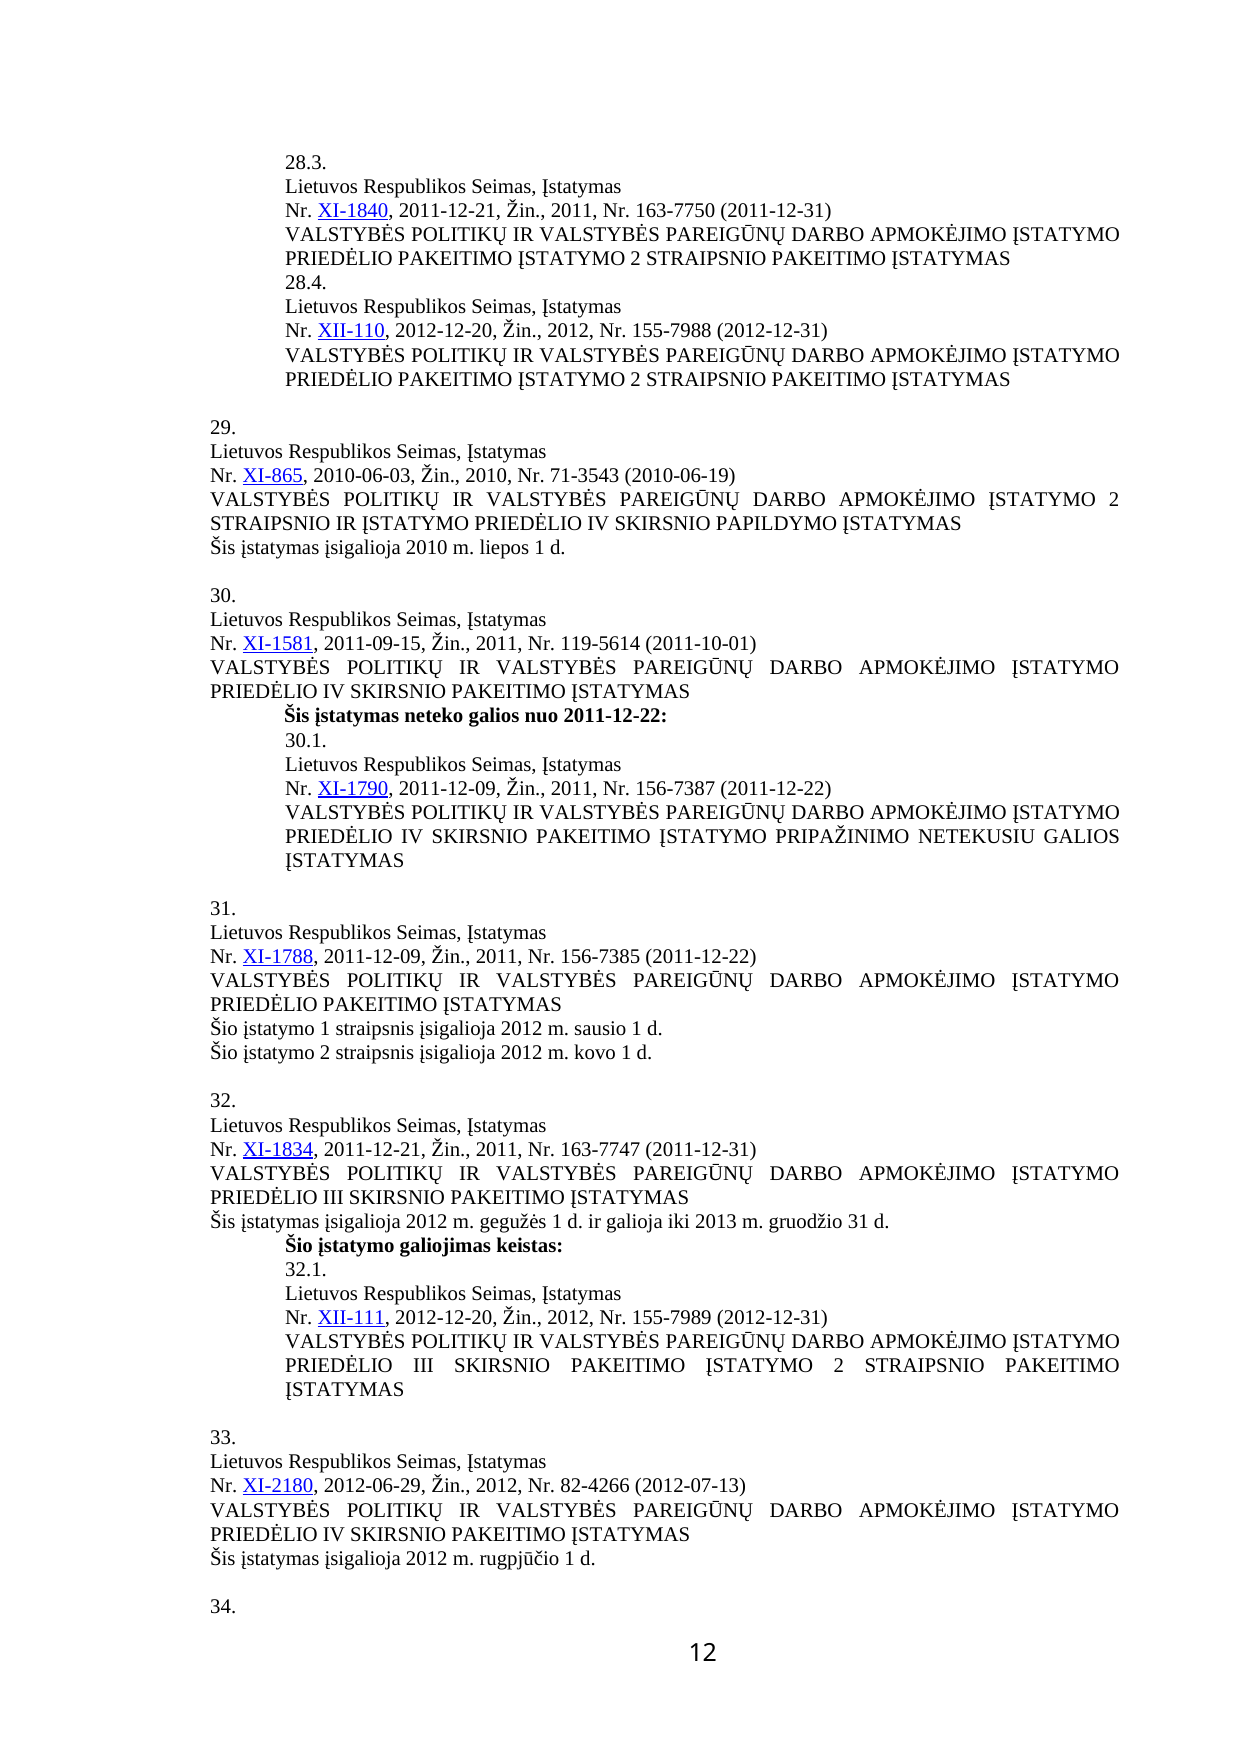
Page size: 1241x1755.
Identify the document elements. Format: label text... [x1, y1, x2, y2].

text Nr. XII-110, 2012-12-20, Žin., 2012, Nr. 155-7988 (2012-12-31) [210, 318, 1120, 342]
text VALSTYBĖS POLITIKŲ IR VALSTYBĖS PAREIGŪNŲ DARBO APMOKĖJIMO ĮSTATYMO PRIEDĖLIO PAKEITIMO ĮSTATYMO 2 STRAIPSNIO PAKEITIMO ĮSTATYMAS [285, 222, 1120, 270]
text 30. [210, 583, 1120, 607]
text VALSTYBĖS POLITIKŲ IR VALSTYBĖS PAREIGŪNŲ DARBO APMOKĖJIMO ĮSTATYMO PRIEDĖLIO IV SKIRSNIO PAKEITIMO ĮSTATYMAS [210, 655, 1120, 703]
text VALSTYBĖS POLITIKŲ IR VALSTYBĖS PAREIGŪNŲ DARBO APMOKĖJIMO ĮSTATYMO PRIEDĖLIO IV SKIRSNIO PAKEITIMO ĮSTATYMO PRIPAŽINIMO NETEKUSIU GALIOS ĮSTATYMAS [285, 800, 1120, 872]
text Lietuvos Respublikos Seimas, Įstatymas [210, 174, 1120, 198]
text Lietuvos Respublikos Seimas, Įstatymas [210, 752, 1120, 776]
text Šis įstatymas įsigalioja 2012 m. rugpjūčio 1 d. [210, 1546, 1120, 1570]
text 33. [210, 1425, 1120, 1449]
text Šis įstatymas neteko galios nuo 2011-12-22: [210, 703, 1120, 727]
text VALSTYBĖS POLITIKŲ IR VALSTYBĖS PAREIGŪNŲ DARBO APMOKĖJIMO ĮSTATYMO 2 STRAIPSNIO IR ĮSTATYMO PRIEDĖLIO IV SKIRSNIO PAPILDYMO ĮSTATYMAS [210, 487, 1120, 535]
text VALSTYBĖS POLITIKŲ IR VALSTYBĖS PAREIGŪNŲ DARBO APMOKĖJIMO ĮSTATYMO PRIEDĖLIO PAKEITIMO ĮSTATYMO 2 STRAIPSNIO PAKEITIMO ĮSTATYMAS [285, 342, 1120, 391]
text Nr. XI-2180, 2012-06-29, Žin., 2012, Nr. 82-4266 (2012-07-13) [210, 1473, 1120, 1497]
text Šio įstatymo galiojimas keistas: [210, 1233, 1120, 1257]
text Šis įstatymas įsigalioja 2010 m. liepos 1 d. [210, 535, 1120, 559]
text VALSTYBĖS POLITIKŲ IR VALSTYBĖS PAREIGŪNŲ DARBO APMOKĖJIMO ĮSTATYMO PRIEDĖLIO IV SKIRSNIO PAKEITIMO ĮSTATYMAS [210, 1497, 1120, 1546]
text 34. [210, 1594, 1120, 1618]
text Lietuvos Respublikos Seimas, Įstatymas [210, 920, 1120, 944]
text Lietuvos Respublikos Seimas, Įstatymas [210, 439, 1120, 463]
text Lietuvos Respublikos Seimas, Įstatymas [210, 1281, 1120, 1305]
text VALSTYBĖS POLITIKŲ IR VALSTYBĖS PAREIGŪNŲ DARBO APMOKĖJIMO ĮSTATYMO PRIEDĖLIO PAKEITIMO ĮSTATYMAS [210, 968, 1120, 1016]
text 32. [210, 1088, 1120, 1112]
text 28.4. [210, 270, 1120, 294]
text 29. [210, 415, 1120, 439]
text Šis įstatymas įsigalioja 2012 m. gegužės 1 d. ir galioja iki 2013 m. gruodžio 31 d. [210, 1209, 1120, 1233]
text Lietuvos Respublikos Seimas, Įstatymas [210, 1449, 1120, 1473]
text 28.3. [210, 150, 1120, 174]
text Lietuvos Respublikos Seimas, Įstatymas [210, 607, 1120, 631]
text 31. [210, 896, 1120, 920]
text Nr. XI-1790, 2011-12-09, Žin., 2011, Nr. 156-7387 (2011-12-22) [210, 776, 1120, 800]
text VALSTYBĖS POLITIKŲ IR VALSTYBĖS PAREIGŪNŲ DARBO APMOKĖJIMO ĮSTATYMO PRIEDĖLIO III SKIRSNIO PAKEITIMO ĮSTATYMO 2 STRAIPSNIO PAKEITIMO ĮSTATYMAS [285, 1329, 1120, 1401]
text 32.1. [210, 1257, 1120, 1281]
text 30.1. [210, 727, 1120, 752]
text Nr. XI-1581, 2011-09-15, Žin., 2011, Nr. 119-5614 (2011-10-01) [210, 631, 1120, 655]
text Šio įstatymo 2 straipsnis įsigalioja 2012 m. kovo 1 d. [210, 1040, 1120, 1064]
text Nr. XII-111, 2012-12-20, Žin., 2012, Nr. 155-7989 (2012-12-31) [210, 1305, 1120, 1329]
text Šio įstatymo 1 straipsnis įsigalioja 2012 m. sausio 1 d. [210, 1016, 1120, 1040]
text Nr. XI-1840, 2011-12-21, Žin., 2011, Nr. 163-7750 (2011-12-31) [210, 198, 1120, 222]
text Nr. XI-1788, 2011-12-09, Žin., 2011, Nr. 156-7385 (2011-12-22) [210, 944, 1120, 968]
text Lietuvos Respublikos Seimas, Įstatymas [210, 294, 1120, 318]
text VALSTYBĖS POLITIKŲ IR VALSTYBĖS PAREIGŪNŲ DARBO APMOKĖJIMO ĮSTATYMO PRIEDĖLIO III SKIRSNIO PAKEITIMO ĮSTATYMAS [210, 1161, 1120, 1209]
text Lietuvos Respublikos Seimas, Įstatymas [210, 1112, 1120, 1137]
text Nr. XI-1834, 2011-12-21, Žin., 2011, Nr. 163-7747 (2011-12-31) [210, 1137, 1120, 1161]
text Nr. XI-865, 2010-06-03, Žin., 2010, Nr. 71-3543 (2010-06-19) [210, 463, 1120, 487]
